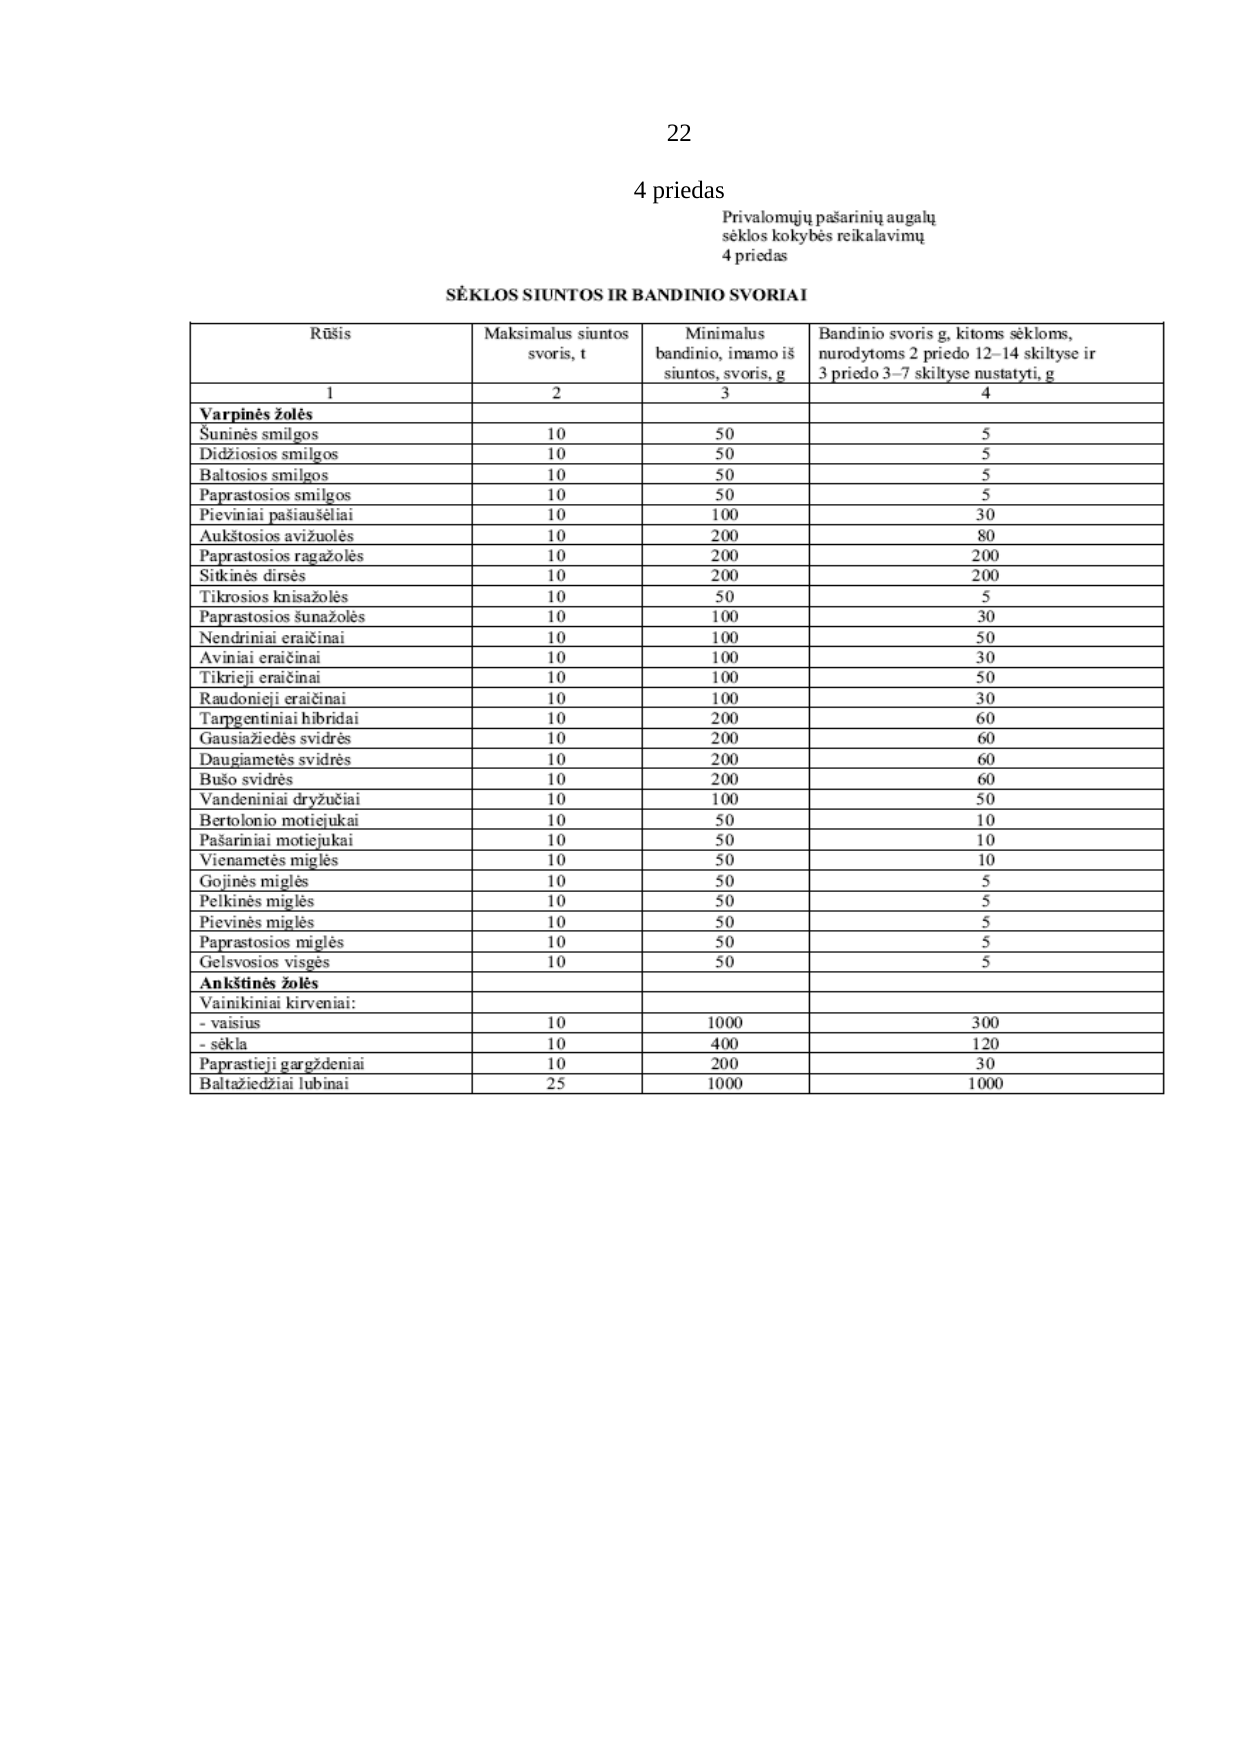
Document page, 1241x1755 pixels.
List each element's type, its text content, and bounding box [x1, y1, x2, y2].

text 4 priedas [177, 176, 1181, 204]
